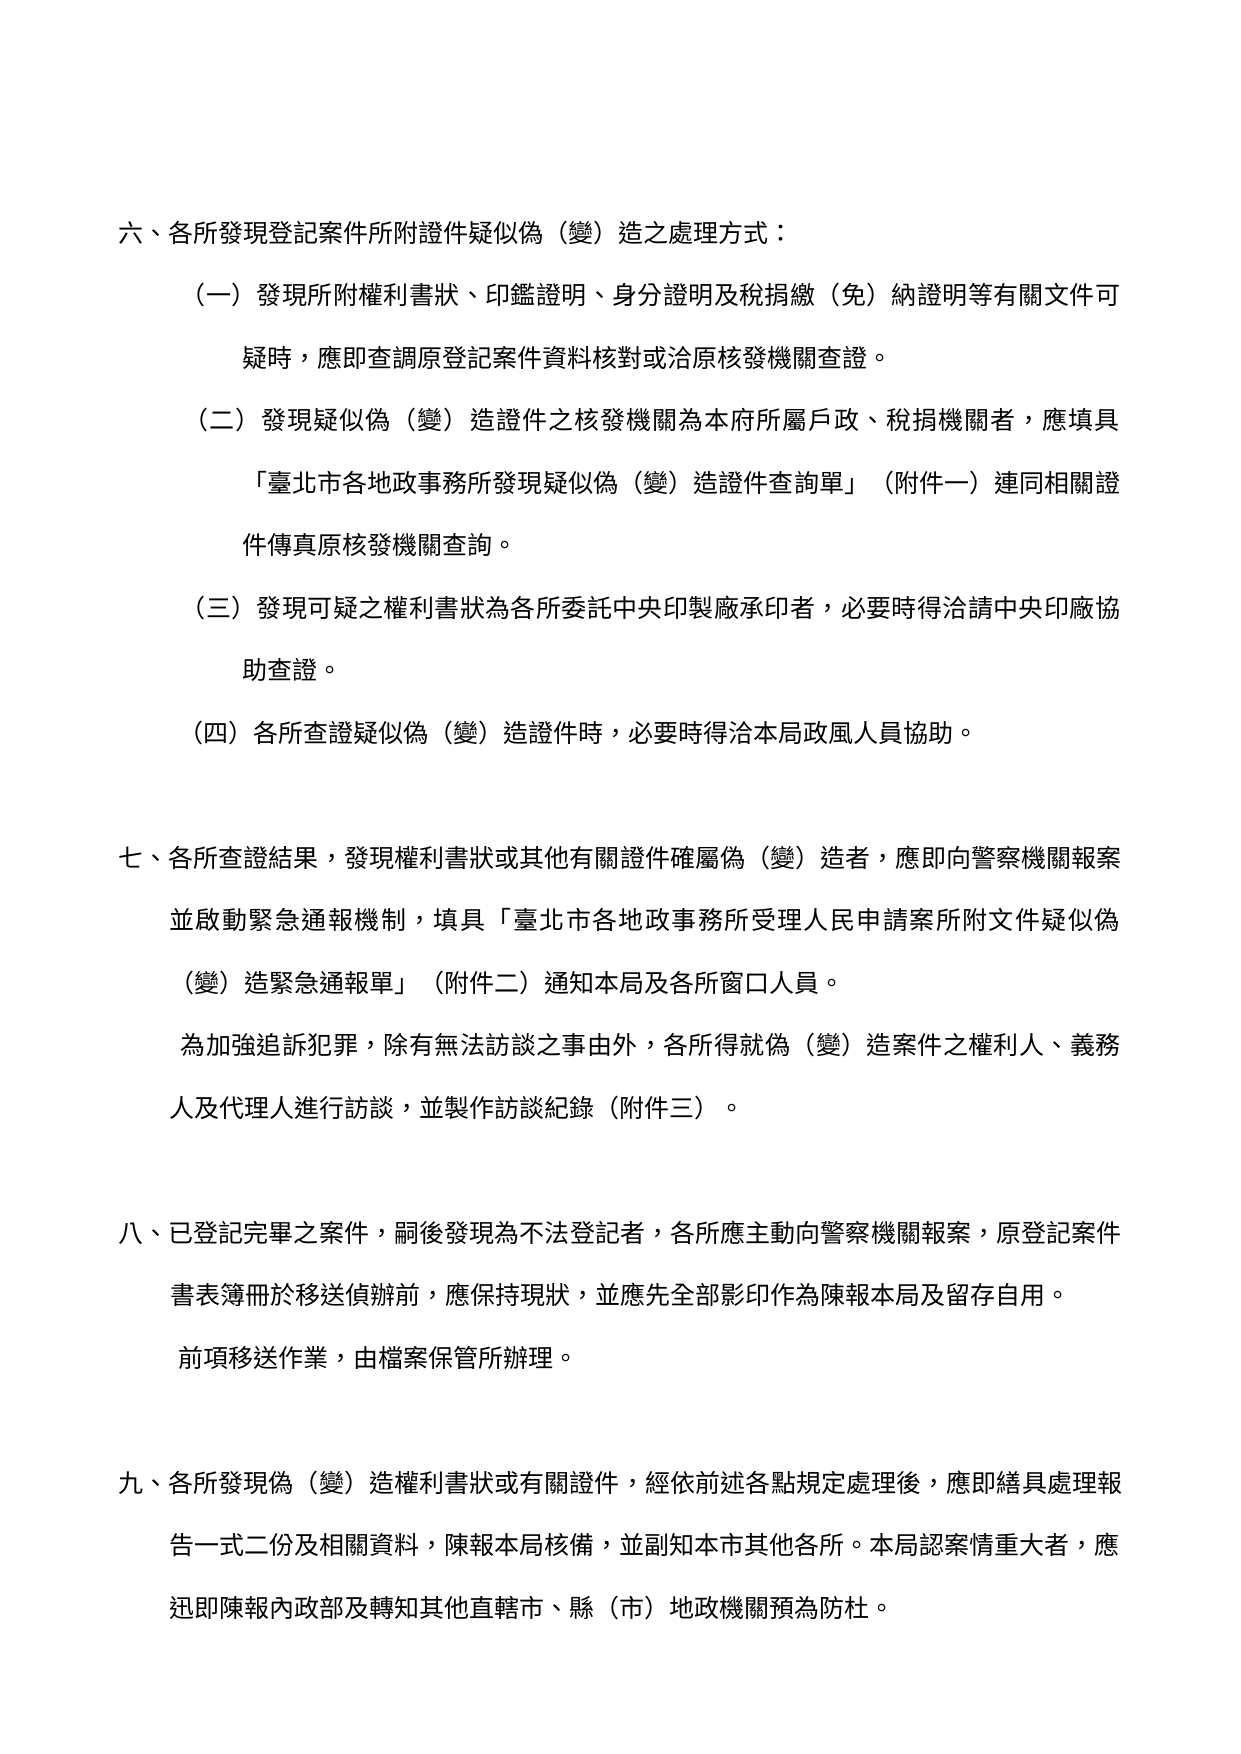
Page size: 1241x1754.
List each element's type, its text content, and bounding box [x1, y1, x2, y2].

text （二）發現疑似偽（變）造證件之核發機關為本府所屬戶政、稅捐機關者，應填具「臺北市各地政事務所發現疑似偽（變）造證件查詢單」（附件一）連同相關證件傳真原核發機關查詢。 [118, 377, 1122, 564]
text 為加強追訴犯罪，除有無法訪談之事由外，各所得就偽（變）造案件之權利人、義務人及代理人進行訪談，並製作訪談紀錄（附件三）。 [118, 1002, 1122, 1127]
text （四）各所查證疑似偽（變）造證件時，必要時得洽本局政風人員協助。 [118, 689, 1122, 752]
text 九、各所發現偽（變）造權利書狀或有關證件，經依前述各點規定處理後，應即繕具處理報告一式二份及相關資料，陳報本局核備，並副知本市其他各所。本局認案情重大者，應迅即陳報內政部及轉知其他直轄市、縣（市）地政機關預為防杜。 [118, 1439, 1122, 1627]
text 前項移送作業，由檔案保管所辦理。 [118, 1314, 1122, 1377]
text （一）發現所附權利書狀、印鑑證明、身分證明及稅捐繳（免）納證明等有關文件可疑時，應即查調原登記案件資料核對或洽原核發機關查證。 [118, 252, 1122, 377]
text 八、已登記完畢之案件，嗣後發現為不法登記者，各所應主動向警察機關報案，原登記案件書表簿冊於移送偵辦前，應保持現狀，並應先全部影印作為陳報本局及留存自用。 [118, 1189, 1122, 1314]
text 七、各所查證結果，發現權利書狀或其他有關證件確屬偽（變）造者，應即向警察機關報案並啟動緊急通報機制，填具「臺北市各地政事務所受理人民申請案所附文件疑似偽（變）造緊急通報單」（附件二）通知本局及各所窗口人員。 [118, 814, 1122, 1002]
text （三）發現可疑之權利書狀為各所委託中央印製廠承印者，必要時得洽請中央印廠協助查證。 [118, 564, 1122, 689]
text 六、各所發現登記案件所附證件疑似偽（變）造之處理方式： [118, 189, 1122, 252]
